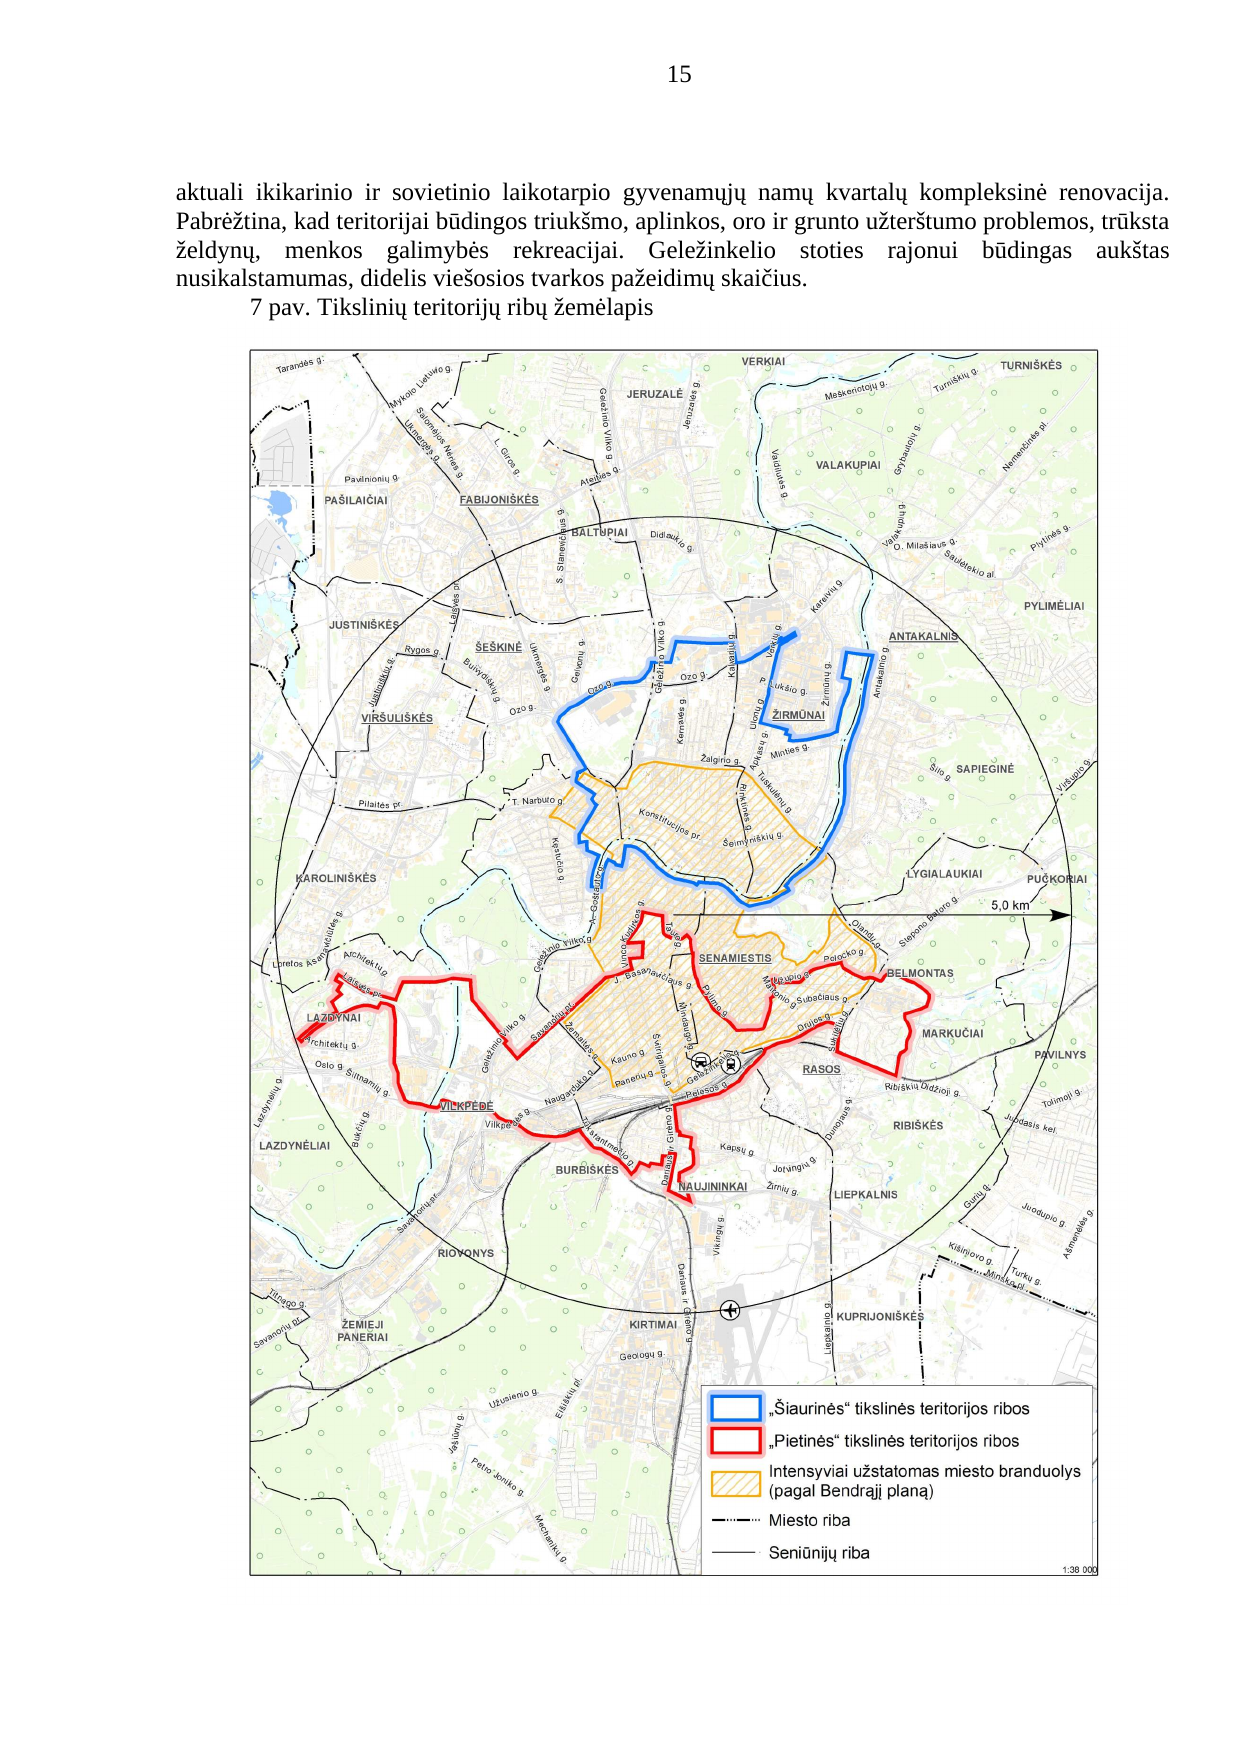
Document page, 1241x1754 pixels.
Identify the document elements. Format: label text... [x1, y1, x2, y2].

text aktuali ikikarinio ir sovietinio laikotarpio gyvenamųjų namų kvartalų kompleksinė renovacija. Pabrėžtina, kad teritorijai būdingos triukšmo, aplinkos, oro ir grunto užterštumo problemos, trūksta želdynų, menkos galimybės rekreacijai. Geležinkelio stoties rajonui būdingas aukštas nusikalstamumas, didelis viešosios tvarkos pažeidimų skaičius. [176, 177, 1170, 292]
text 7 pav. Tikslinių teritorijų ribų žemėlapis [176, 292, 1170, 321]
